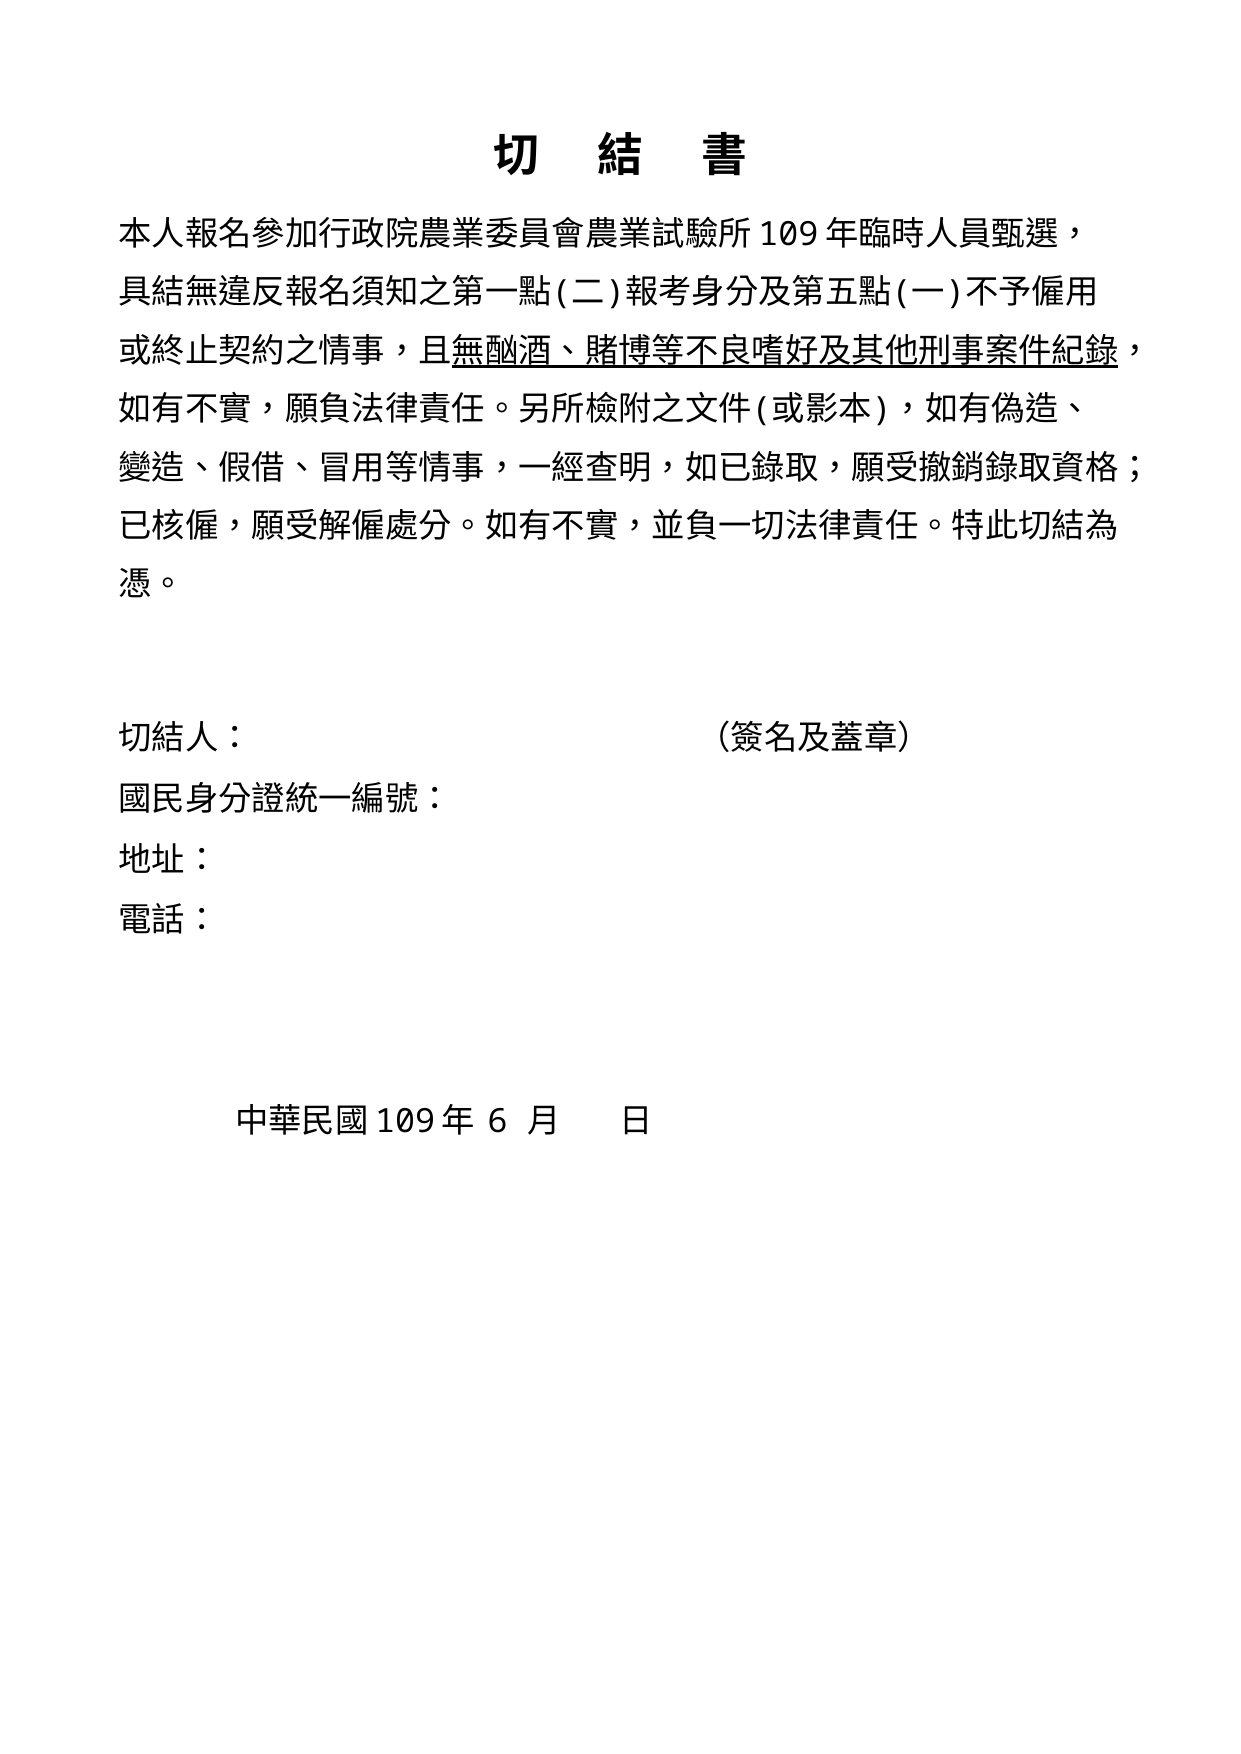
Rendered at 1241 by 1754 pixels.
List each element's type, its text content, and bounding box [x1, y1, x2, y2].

text 切 結 書 [118, 118, 1122, 184]
text 中華民國109年 6 月 日 [118, 1093, 1122, 1142]
text 切結人： （簽名及蓋章） [118, 711, 1122, 759]
text 國民身分證統一編號： [118, 772, 1122, 820]
text 本人報名參加行政院農業委員會農業試驗所109年臨時人員甄選，具結無違反報名須知之第一點(二)報考身分及第五點(一)不予僱用或終止契約之情事，且無酗酒、賭博等不良嗜好及其他刑事案件紀錄，如有不實，願負法律責任。另所檢附之文件(或影本)，如有偽造、變造、假借、冒用等情事，一經查明，如已錄取，願受撤銷錄取資格；已核僱，願受解僱處分。如有不實，並負一切法律責任。特此切結為憑。 [118, 197, 1122, 605]
text 電話： [118, 893, 1122, 941]
text 地址： [118, 832, 1122, 881]
